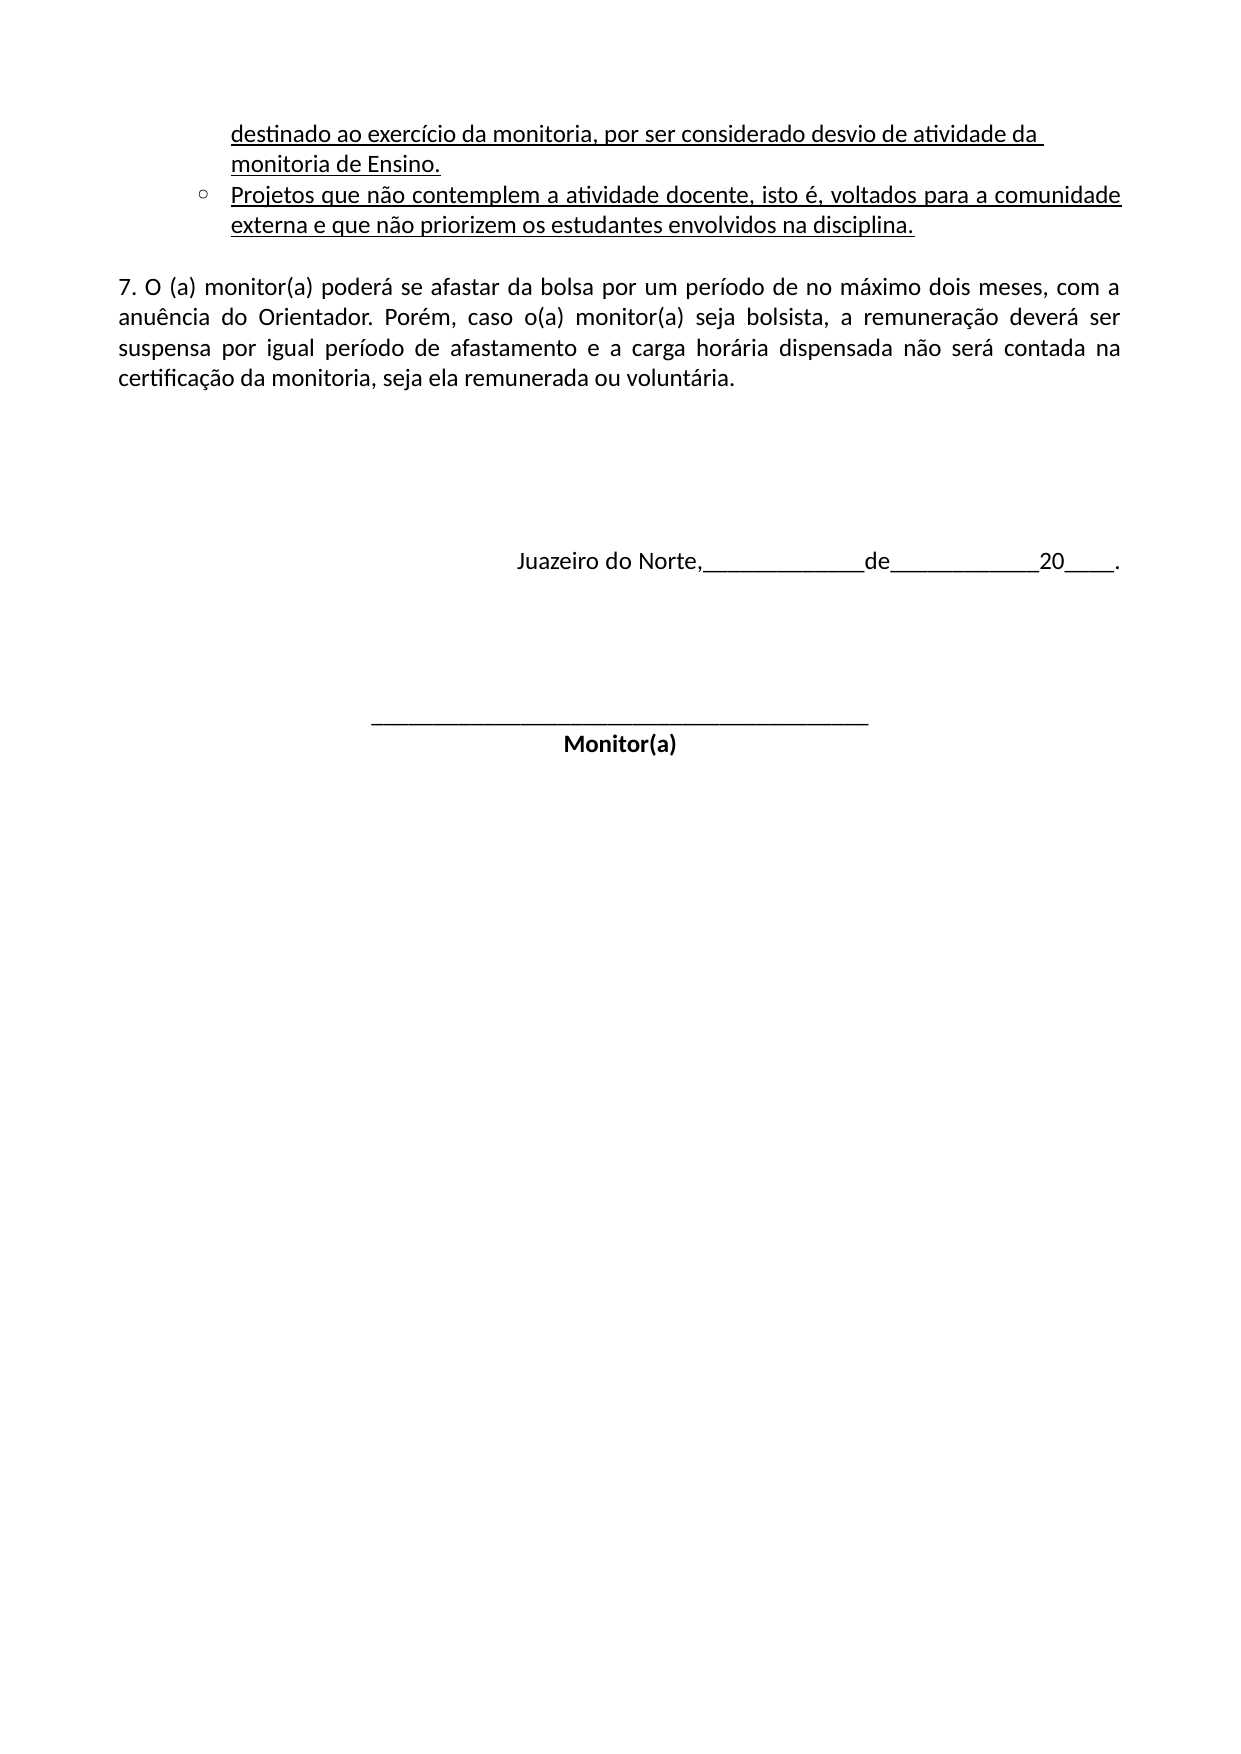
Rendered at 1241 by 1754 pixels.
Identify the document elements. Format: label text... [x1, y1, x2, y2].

text Juazeiro do Norte,_____________de____________20____. [118, 545, 1122, 606]
list destinado ao exercício da monitoria, por ser considerado desvio de atividade da monitoria de Ensino. [193, 118, 1122, 179]
list Projetos que não contemplem a atividade docente, isto é, voltados para a comunidade externa e que não priorizem os estudantes envolvidos na disciplina. [193, 179, 1122, 240]
text Monitor(a) [118, 728, 1122, 759]
text 7. O (a) monitor(a) poderá se afastar da bolsa por um período de no máximo dois meses, com a anuência do Orientador. Porém, caso o(a) monitor(a) seja bolsista, a remuneração deverá ser suspensa por igual período de afastamento e a carga horária dispensada não será contada na certificação da monitoria, seja ela remunerada ou voluntária. [118, 271, 1122, 393]
text ________________________________________ [118, 698, 1122, 728]
